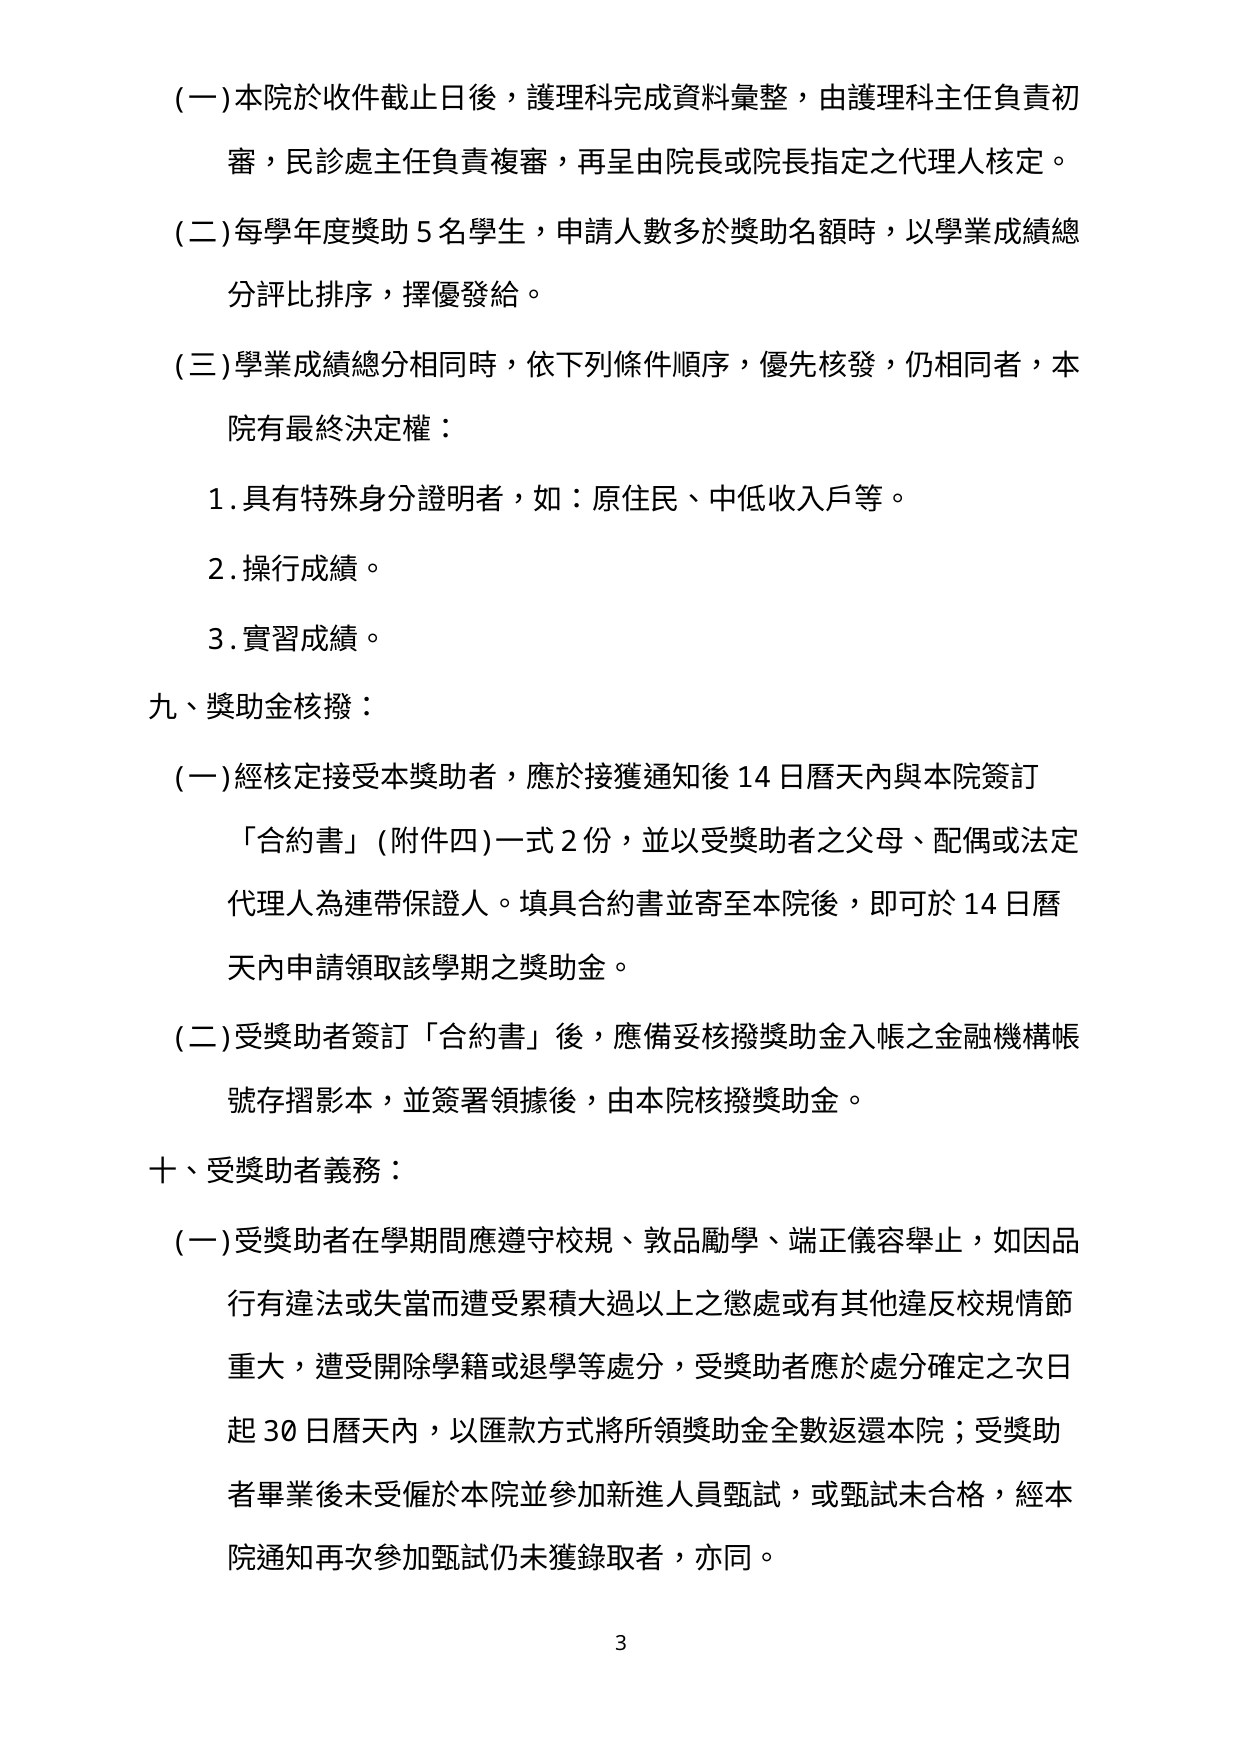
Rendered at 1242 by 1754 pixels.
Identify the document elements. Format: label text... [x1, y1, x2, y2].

text (三)學業成績總分相同時，依下列條件順序，優先核發，仍相同者，本院有最終決定權： [170, 342, 1083, 447]
text 九、獎助金核撥： [148, 684, 1108, 726]
text (一)經核定接受本獎助者，應於接獲通知後14日曆天內與本院簽訂「合約書」(附件四)一式2份，並以受獎助者之父母、配偶或法定代理人為連帶保證人。填具合約書並寄至本院後，即可於14日曆天內申請領取該學期之獎助金。 [170, 753, 1083, 986]
text (一)本院於收件截止日後，護理科完成資料彙整，由護理科主任負責初審，民診處主任負責複審，再呈由院長或院長指定之代理人核定。 [170, 75, 1083, 181]
text (二)每學年度獎助5名學生，申請人數多於獎助名額時，以學業成績總分評比排序，擇優發給。 [170, 208, 1083, 314]
text (二)受獎助者簽訂「合約書」後，應備妥核撥獎助金入帳之金融機構帳號存摺影本，並簽署領據後，由本院核撥獎助金。 [170, 1014, 1083, 1120]
text 十、受獎助者義務： [148, 1147, 1108, 1189]
text 1.具有特殊身分證明者，如：原住民、中低收入戶等。 [207, 475, 1108, 518]
text 3.實習成績。 [207, 615, 1108, 658]
text (一)受獎助者在學期間應遵守校規、敦品勵學、端正儀容舉止，如因品行有違法或失當而遭受累積大過以上之懲處或有其他違反校規情節重大，遭受開除學籍或退學等處分，受獎助者應於處分確定之次日起30日曆天內，以匯款方式將所領獎助金全數返還本院；受獎助者畢業後未受僱於本院並參加新進人員甄試，或甄試未合格，經本院通知再次參加甄試仍未獲錄取者，亦同。 [170, 1217, 1083, 1577]
text 2.操行成績。 [207, 545, 1108, 588]
